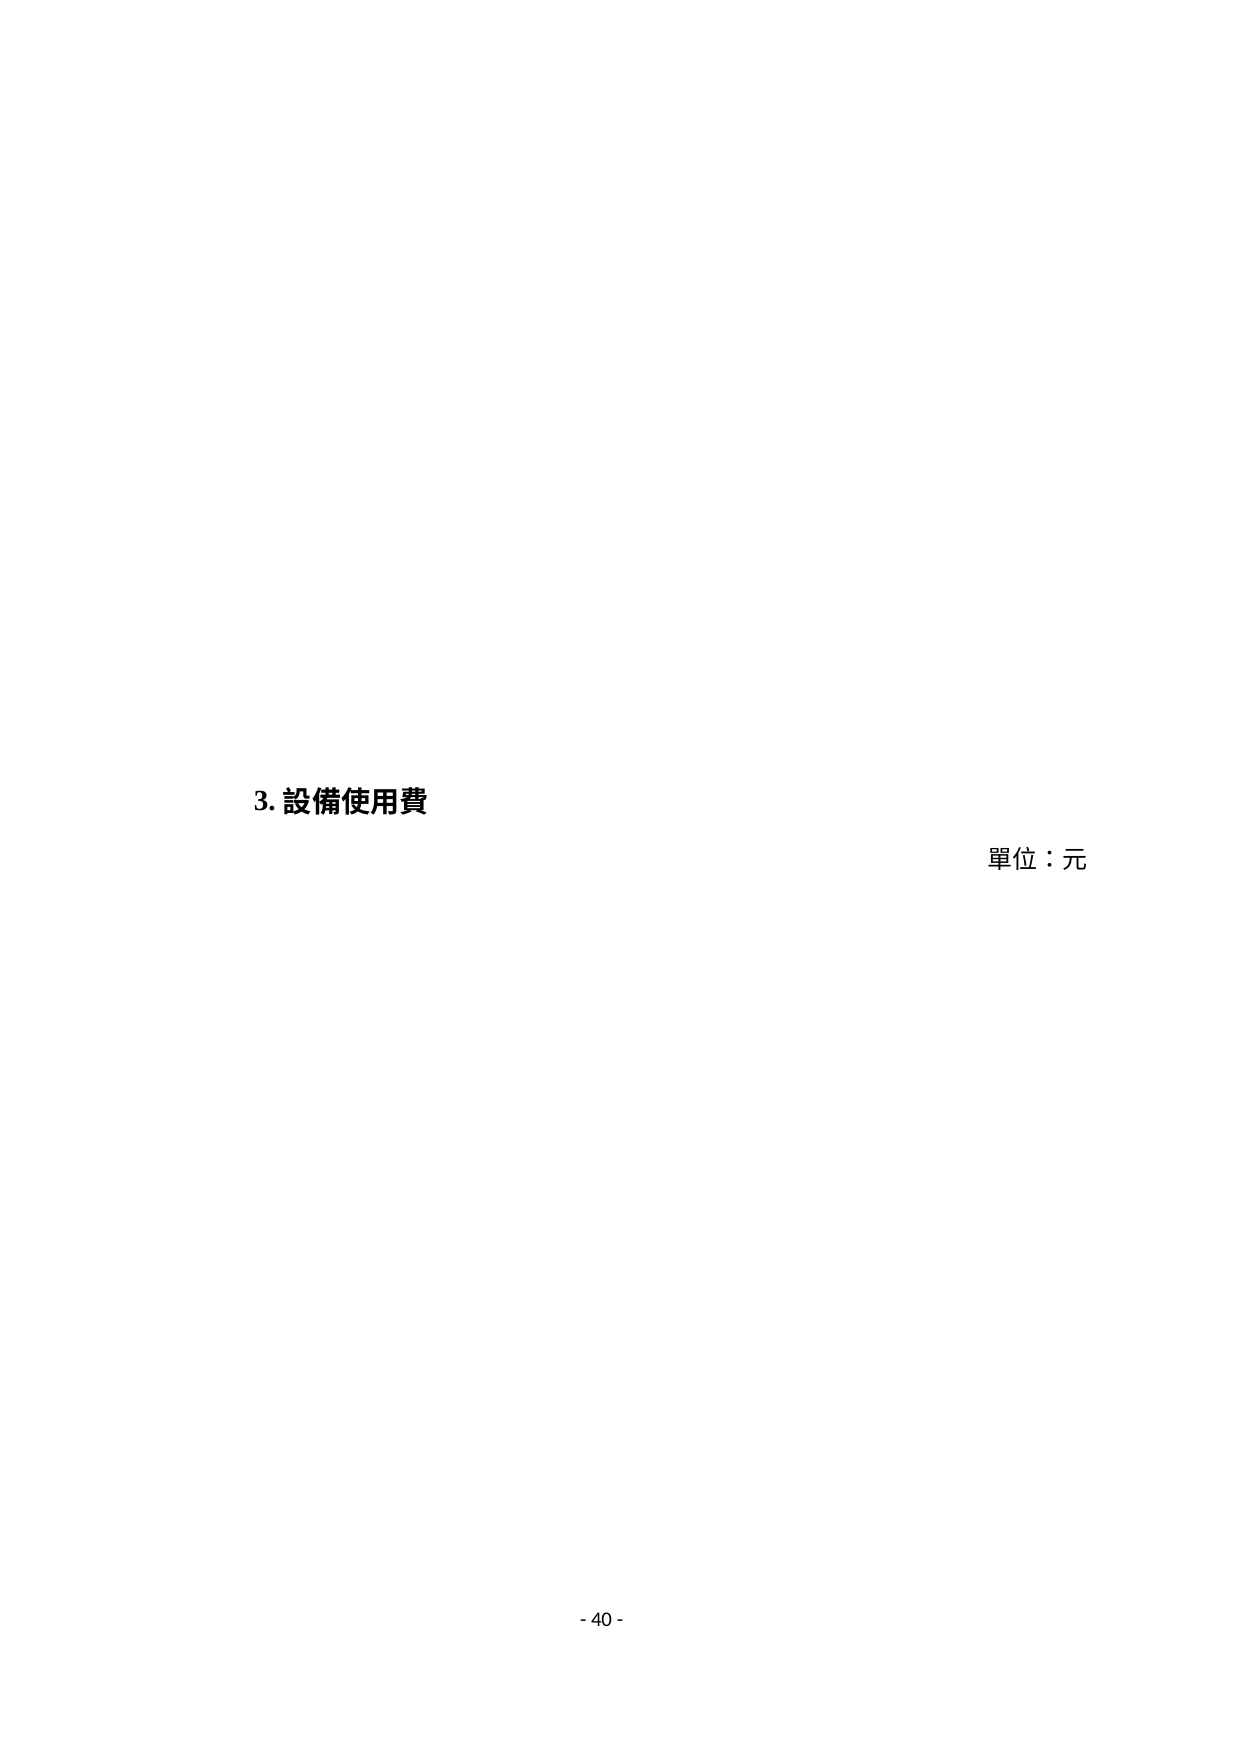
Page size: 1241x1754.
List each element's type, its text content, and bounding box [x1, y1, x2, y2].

text 單位：元 [153, 839, 1087, 875]
text 3. 設備使用費 [253, 758, 1080, 820]
